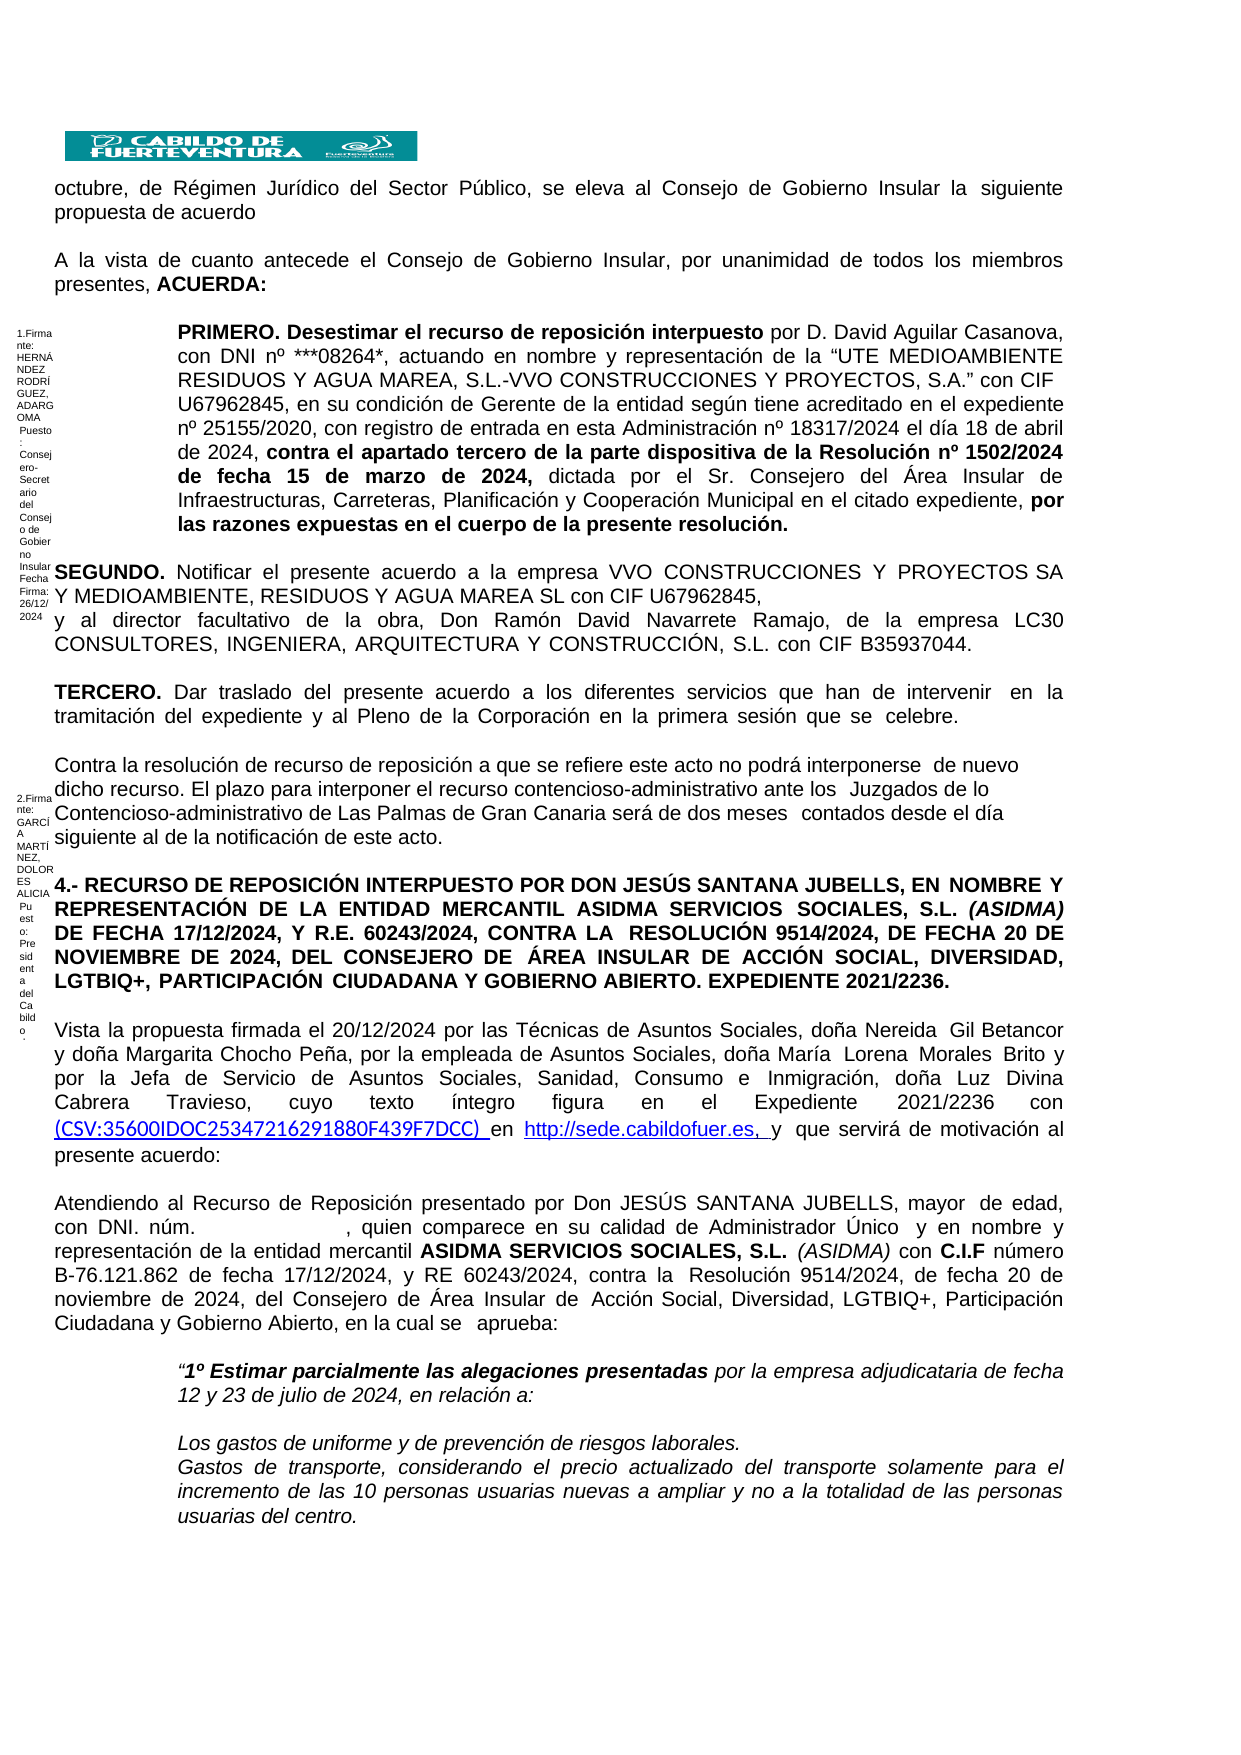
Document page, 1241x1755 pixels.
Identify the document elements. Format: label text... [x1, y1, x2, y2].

text Puesto: Consejero-Secretario del Consejo de Gobierno Insular Fecha Firma: 26/12/2024 22:58:29 [19, 424, 52, 623]
text Gastos de transporte, considerando el precio actualizado del transporte solamente para el incremento de las 10 personas usuarias nuevas a ampliar y no a la totalidad de las personas usuarias del centro. [177, 1455, 1064, 1527]
text octubre, de Régimen Jurídico del Sector Público, se eleva al Consejo de Gobierno Insular la siguiente propuesta de acuerdo [54, 176, 1064, 224]
text Atendiendo al Recurso de Reposición presentado por Don JESÚS SANTANA JUBELLS, mayor de edad, con DNI. núm. , quien comparece en su calidad de Administrador Único y en nombre y representación de la entidad mercantil ASIDMA SERVICIOS SOCIALES, S.L. (ASIDMA) con C.I.F número B-76.121.862 de fecha 17/12/2024, y RE 60243/2024, contra la Resolución 9514/2024, de fecha 20 de noviembre de 2024, del Consejero de Área Insular de Acción Social, Diversidad, LGTBIQ+, Participación Ciudadana y Gobierno Abierto, en la cual se aprueba: [54, 1190, 1064, 1335]
text TERCERO. Dar traslado del presente acuerdo a los diferentes servicios que han de intervenir en la tramitación del expediente y al Pleno de la Corporación en la primera sesión que se celebre. [54, 680, 1064, 728]
text 2.Firmante: GARCÍA MARTÍNEZ, DOLORES ALICIA [17, 792, 54, 900]
text PRIMERO. Desestimar el recurso de reposición interpuesto por D. David Aguilar Casanova, con DNI nº ***08264*, actuando en nombre y representación de la “UTE MEDIOAMBIENTE RESIDUOS Y AGUA MAREA, S.L.-VVO CONSTRUCCIONES Y PROYECTOS, S.A.” con CIF [177, 320, 1064, 392]
text [14, 791, 54, 1040]
text y al director facultativo de la obra, Don Ramón David Navarrete Ramajo, de la empresa LC30 CONSULTORES, INGENIERA, ARQUITECTURA Y CONSTRUCCIÓN, S.L. con CIF B35937044. [54, 608, 1064, 656]
text A la vista de cuanto antecede el Consejo de Gobierno Insular, por unanimidad de todos los miembros presentes, ACUERDA: [54, 248, 1063, 296]
picture [364, 1704, 984, 1725]
text SEGUNDO. Notificar el presente acuerdo a la empresa VVO CONSTRUCCIONES Y PROYECTOS SA Y MEDIOAMBIENTE, RESIDUOS Y AGUA MAREA SL con CIF U67962845, [54, 560, 1064, 608]
text Puesto: Presidenta del Cabildo de Fuerteventura Fecha Firma: 27/12/2024 08:19:32 [19, 901, 36, 1040]
text Los gastos de uniforme y de prevención de riesgos laborales. [177, 1431, 1241, 1455]
text Vista la propuesta firmada el 20/12/2024 por las Técnicas de Asuntos Sociales, doña Nereida Gil Betancor y doña Margarita Chocho Peña, por la empleada de Asuntos Sociales, doña María Lorena Morales Brito y por la Jefa de Servicio de Asuntos Sociales, Sanidad, Consumo e Inmigración, doña Luz Divina Cabrera Travieso, cuyo texto íntegro figura en el Expediente 2021/2236 con (CSV:35600IDOC25347216291880F439F7DCC) en http://sede.cabildofuer.es, y que servirá de motivación al presente acuerdo: [54, 1018, 1064, 1166]
text [14, 327, 54, 623]
text Contra la resolución de recurso de reposición a que se refiere este acto no podrá interponerse de nuevo dicho recurso. El plazo para interponer el recurso contencioso-administrativo ante los Juzgados de lo Contencioso-administrativo de Las Palmas de Gran Canaria será de dos meses contados desde el día siguiente al de la notificación de este acto. [54, 752, 1058, 849]
text “1º Estimar parcialmente las alegaciones presentadas por la empresa adjudicataria de fecha 12 y 23 de julio de 2024, en relación a: [177, 1359, 1064, 1407]
text 1.Firmante: HERNÁNDEZ RODRÍGUEZ,ADARGOMA [17, 328, 54, 424]
subtitle 4.- RECURSO DE REPOSICIÓN INTERPUESTO POR DON JESÚS SANTANA JUBELLS, EN NOMBRE Y REPRESENTACIÓN DE LA ENTIDAD MERCANTIL ASIDMA SERVICIOS SOCIALES, S.L. (ASIDMA) DE FECHA 17/12/2024, Y R.E. 60243/2024, CONTRA LA RESOLUCIÓN 9514/2024, DE FECHA 20 DE NOVIEMBRE DE 2024, DEL CONSEJERO DE ÁREA INSULAR DE ACCIÓN SOCIAL, DIVERSIDAD, LGTBIQ+, PARTICIPACIÓN CIUDADANA Y GOBIERNO ABIERTO. EXPEDIENTE 2021/2236. [54, 873, 1064, 993]
text U67962845, en su condición de Gerente de la entidad según tiene acreditado en el expediente nº 25155/2020, con registro de entrada en esta Administración nº 18317/2024 el día 18 de abril de 2024, contra el apartado tercero de la parte dispositiva de la Resolución nº 1502/2024 de fecha 15 de marzo de 2024, dictada por el Sr. Consejero del Área Insular de Infraestructuras, Carreteras, Planificación y Cooperación Municipal en el citado expediente, por las razones expuestas en el cuerpo de la presente resolución. [177, 392, 1064, 536]
picture [65, 131, 418, 161]
